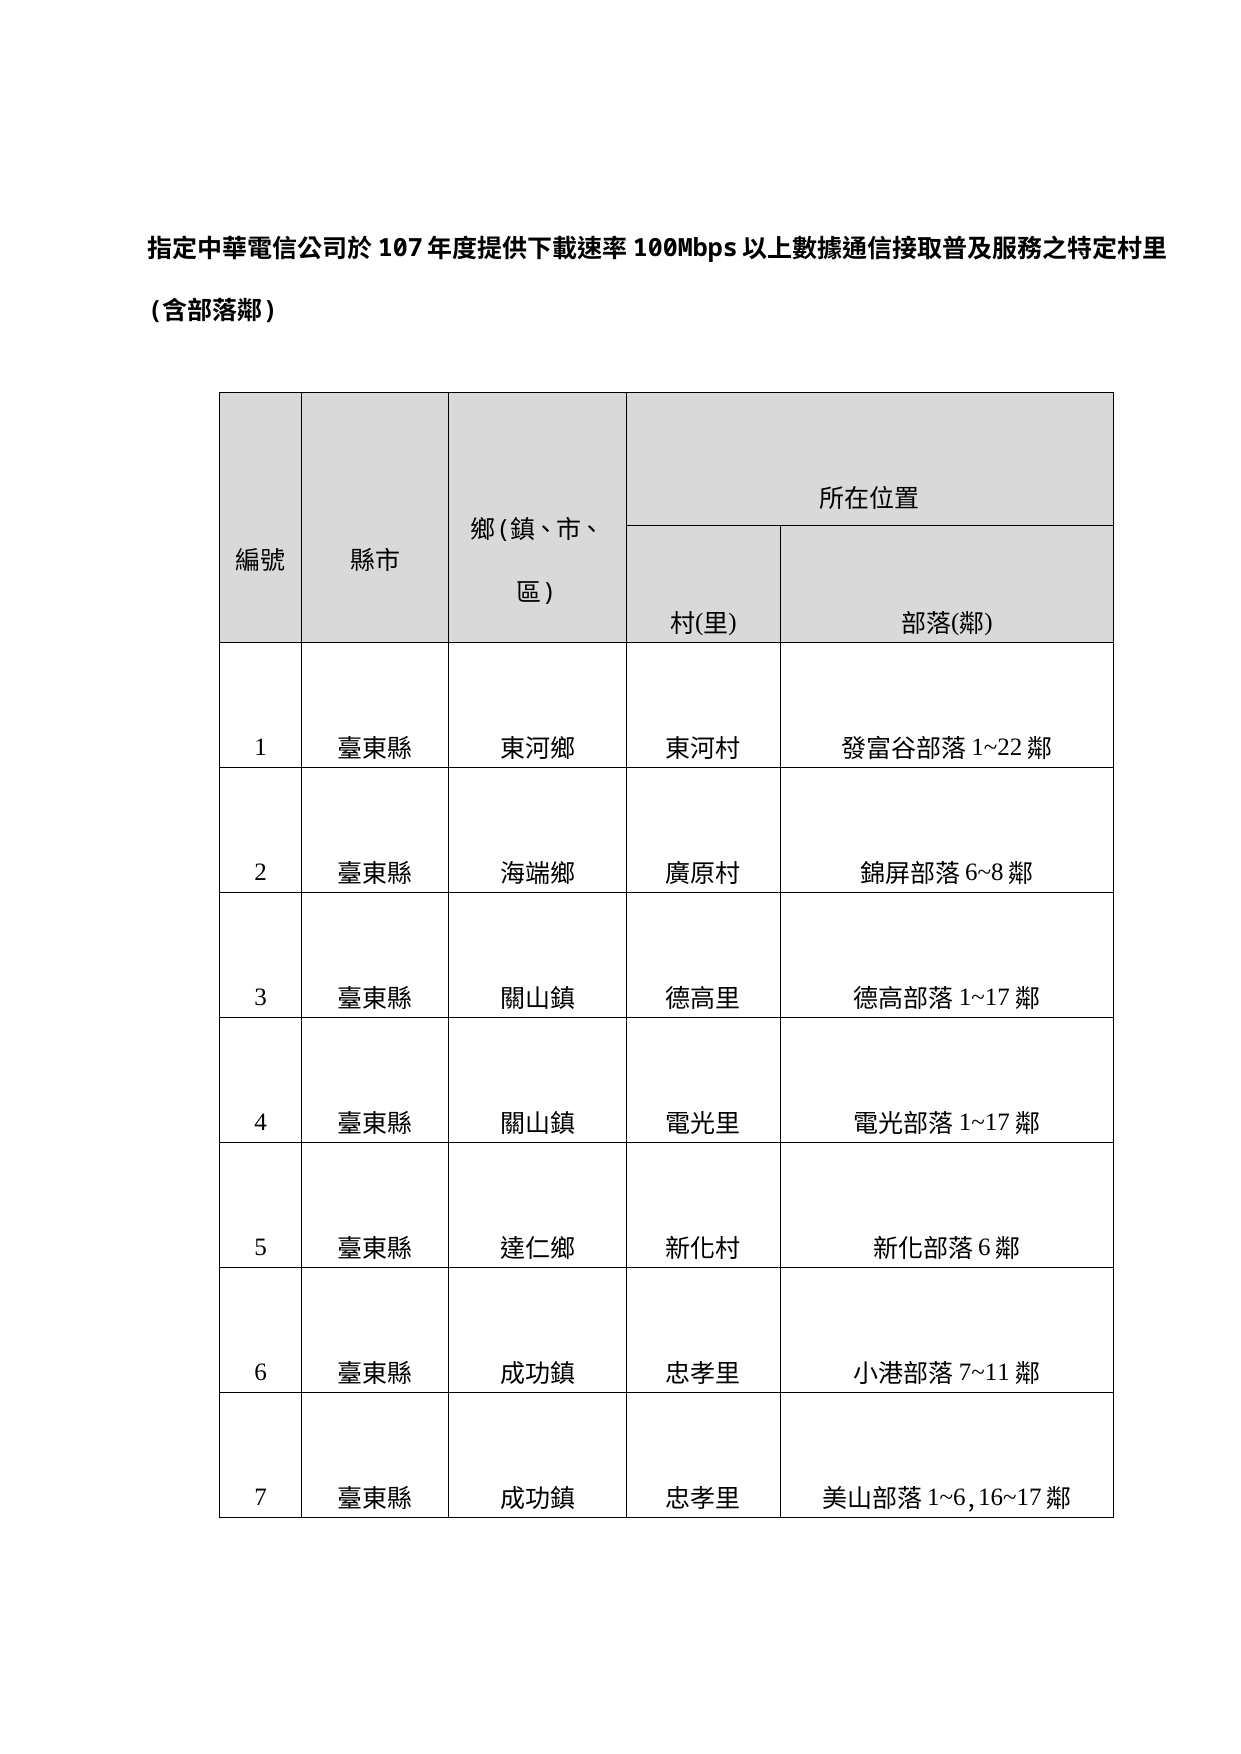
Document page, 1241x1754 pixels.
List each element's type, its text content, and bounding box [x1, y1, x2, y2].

table_cell 臺東縣 [302, 1393, 448, 1517]
table_cell 5 [220, 1143, 301, 1267]
table_cell 美山部落1~6,16~17鄰 [781, 1393, 1113, 1517]
table_cell 忠孝里 [627, 1268, 780, 1392]
table_cell 成功鎮 [449, 1268, 626, 1392]
table_cell 電光部落1~17鄰 [781, 1018, 1113, 1142]
table_cell 臺東縣 [302, 1143, 448, 1267]
table_cell 6 [220, 1268, 301, 1392]
table_cell 7 [220, 1393, 301, 1517]
table_cell 臺東縣 [302, 1018, 448, 1142]
table_cell 海端鄉 [449, 768, 626, 892]
table_cell 電光里 [627, 1018, 780, 1142]
table_cell 東河村 [627, 643, 780, 767]
table_cell 成功鎮 [449, 1393, 626, 1517]
table_cell 關山鎮 [449, 893, 626, 1017]
table_cell 部落(鄰) [781, 526, 1113, 642]
table_cell 小港部落7~11鄰 [781, 1268, 1113, 1392]
table_cell 臺東縣 [302, 768, 448, 892]
table_cell 發富谷部落1~22鄰 [781, 643, 1113, 767]
table_cell 達仁鄉 [449, 1143, 626, 1267]
table_cell 2 [220, 768, 301, 892]
table_cell 1 [220, 643, 301, 767]
table_cell 德高里 [627, 893, 780, 1017]
table_header 所在位置 [627, 393, 1113, 525]
table_cell 臺東縣 [302, 1268, 448, 1392]
table_cell 臺東縣 [302, 643, 448, 767]
table_header 縣市 [302, 393, 448, 642]
table_cell 關山鎮 [449, 1018, 626, 1142]
table_cell 村(里) [627, 526, 780, 642]
table_cell 忠孝里 [627, 1393, 780, 1517]
text 指定中華電信公司於107年度提供下載速率100Mbps以上數據通信接取普及服務之特定村里(含部落鄰) [148, 205, 1196, 330]
table_cell 東河鄉 [449, 643, 626, 767]
table_cell 廣原村 [627, 768, 780, 892]
table_header 編號 [220, 393, 301, 642]
table_cell 錦屏部落6~8鄰 [781, 768, 1113, 892]
table_cell 德高部落1~17鄰 [781, 893, 1113, 1017]
table_cell 3 [220, 893, 301, 1017]
table_cell 新化部落6鄰 [781, 1143, 1113, 1267]
table_cell 4 [220, 1018, 301, 1142]
table_cell 新化村 [627, 1143, 780, 1267]
table_cell 臺東縣 [302, 893, 448, 1017]
table_header 鄉(鎮、市、區) [449, 393, 626, 642]
